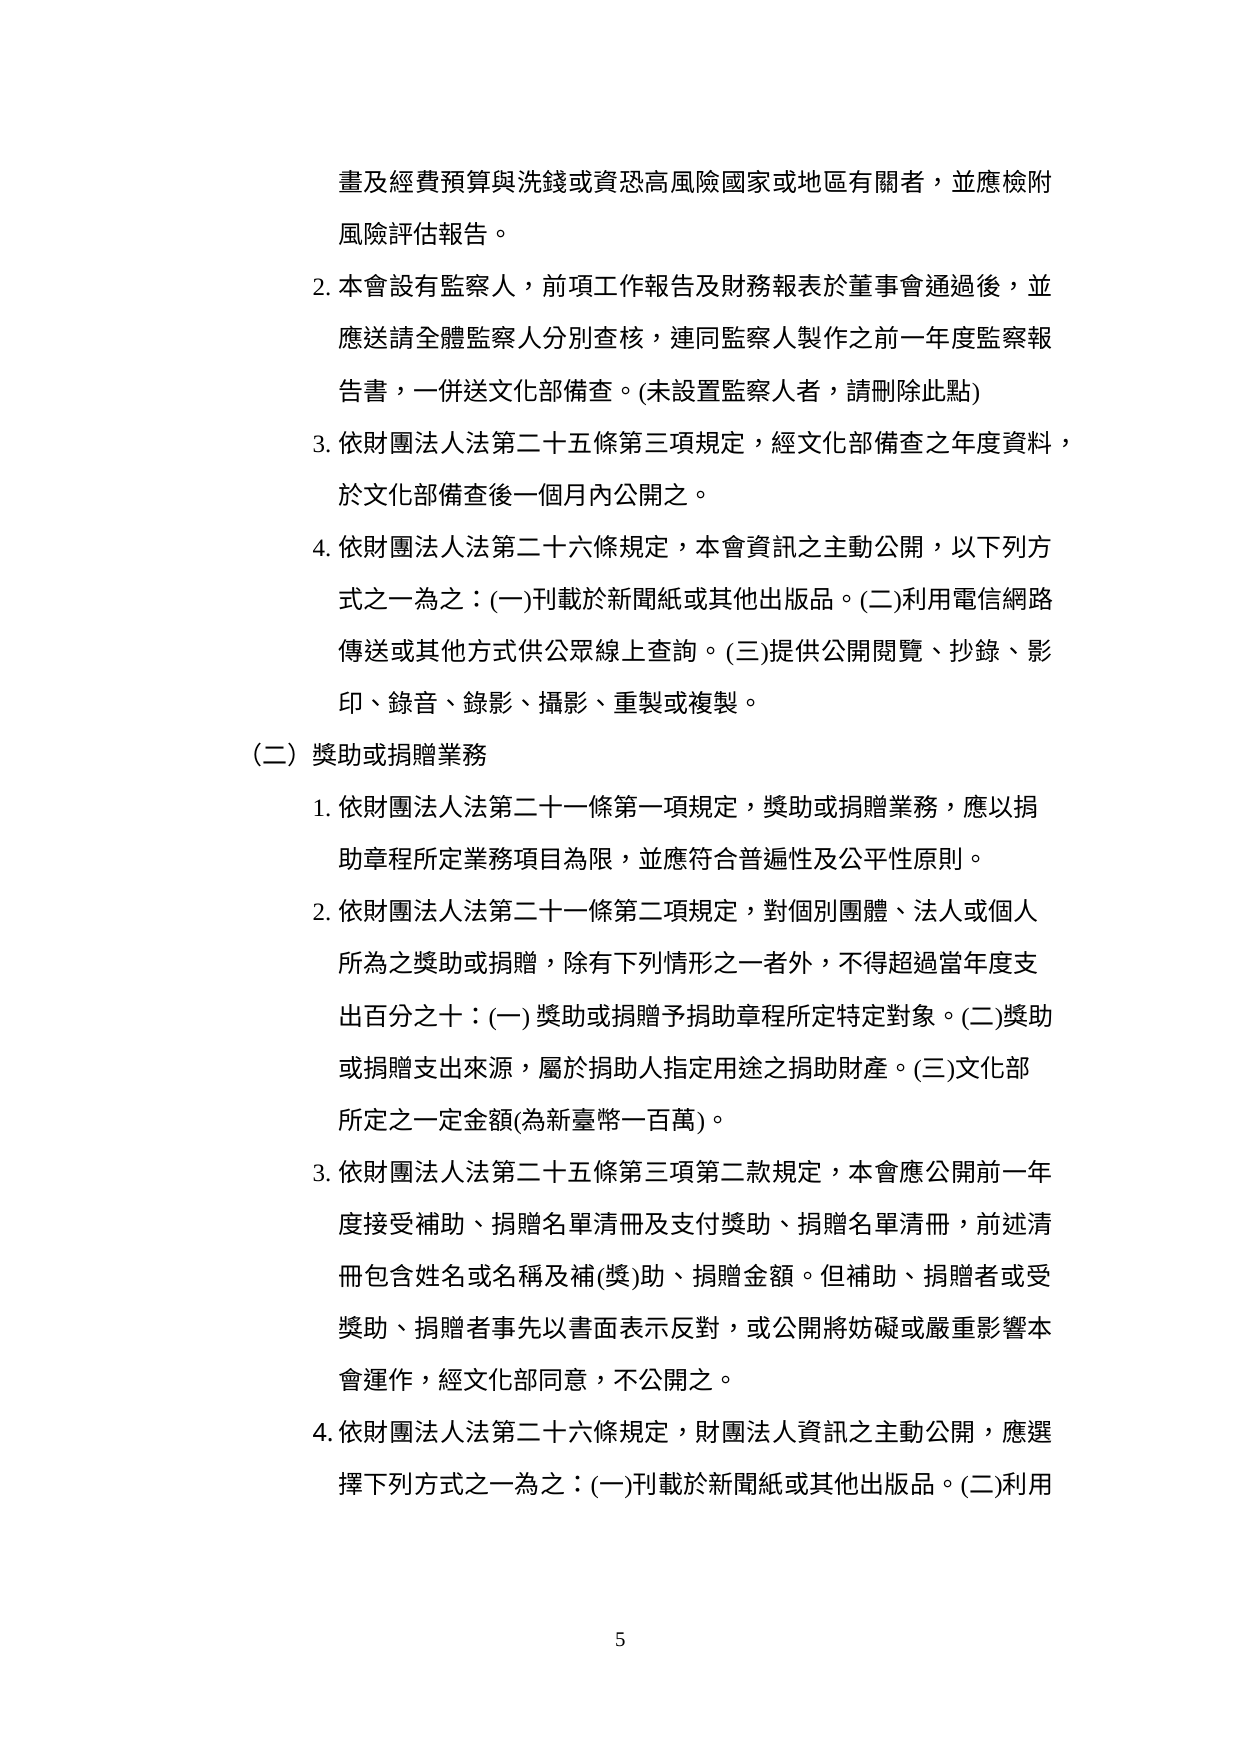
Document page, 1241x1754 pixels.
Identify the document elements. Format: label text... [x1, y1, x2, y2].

list 依財團法人法第二十五條第三項第二款規定，本會應公開前一年度接受補助、捐贈名單清冊及支付獎助、捐贈名單清冊，前述清冊包含姓名或名稱及補(獎)助、捐贈金額。但補助、捐贈者或受獎助、捐贈者事先以書面表示反對，或公開將妨礙或嚴重影響本會運作，經文化部同意，不公開之。 [312, 1139, 1053, 1400]
list 依財團法人法第二十六條規定，財團法人資訊之主動公開，應選擇下列方式之一為之：(一)刊載於新聞紙或其他出版品。(二)利用 [312, 1400, 1053, 1504]
list 獎助或捐贈業務 [237, 723, 1053, 775]
list 依財團法人法第二十一條第二項規定，對個別團體、法人或個人所為之獎助或捐贈，除有下列情形之一者外，不得超過當年度支出百分之十：(一) 獎助或捐贈予捐助章程所定特定對象。(二)獎助或捐贈支出來源，屬於捐助人指定用途之捐助財產。(三)文化部所定之一定金額(為新臺幣一百萬)。 [312, 879, 1053, 1139]
list 依財團法人法第二十一條第一項規定，獎助或捐贈業務，應以捐助章程所定業務項目為限，並應符合普遍性及公平性原則。 [312, 775, 1053, 879]
list 依財團法人法第二十六條規定，本會資訊之主動公開，以下列方式之一為之：(一)刊載於新聞紙或其他出版品。(二)利用電信網路傳送或其他方式供公眾線上查詢。(三)提供公開閱覽、抄錄、影印、錄音、錄影、攝影、重製或複製。 [312, 514, 1053, 723]
list 依財團法人法第二十五條第三項規定，經文化部備查之年度資料，於文化部備查後一個月內公開之。 [312, 410, 1053, 514]
list 畫及經費預算與洗錢或資恐高風險國家或地區有關者，並應檢附風險評估報告。 [312, 150, 1053, 254]
list 本會設有監察人，前項工作報告及財務報表於董事會通過後，並應送請全體監察人分別查核，連同監察人製作之前一年度監察報告書，一併送文化部備查。(未設置監察人者，請刪除此點) [312, 254, 1053, 410]
